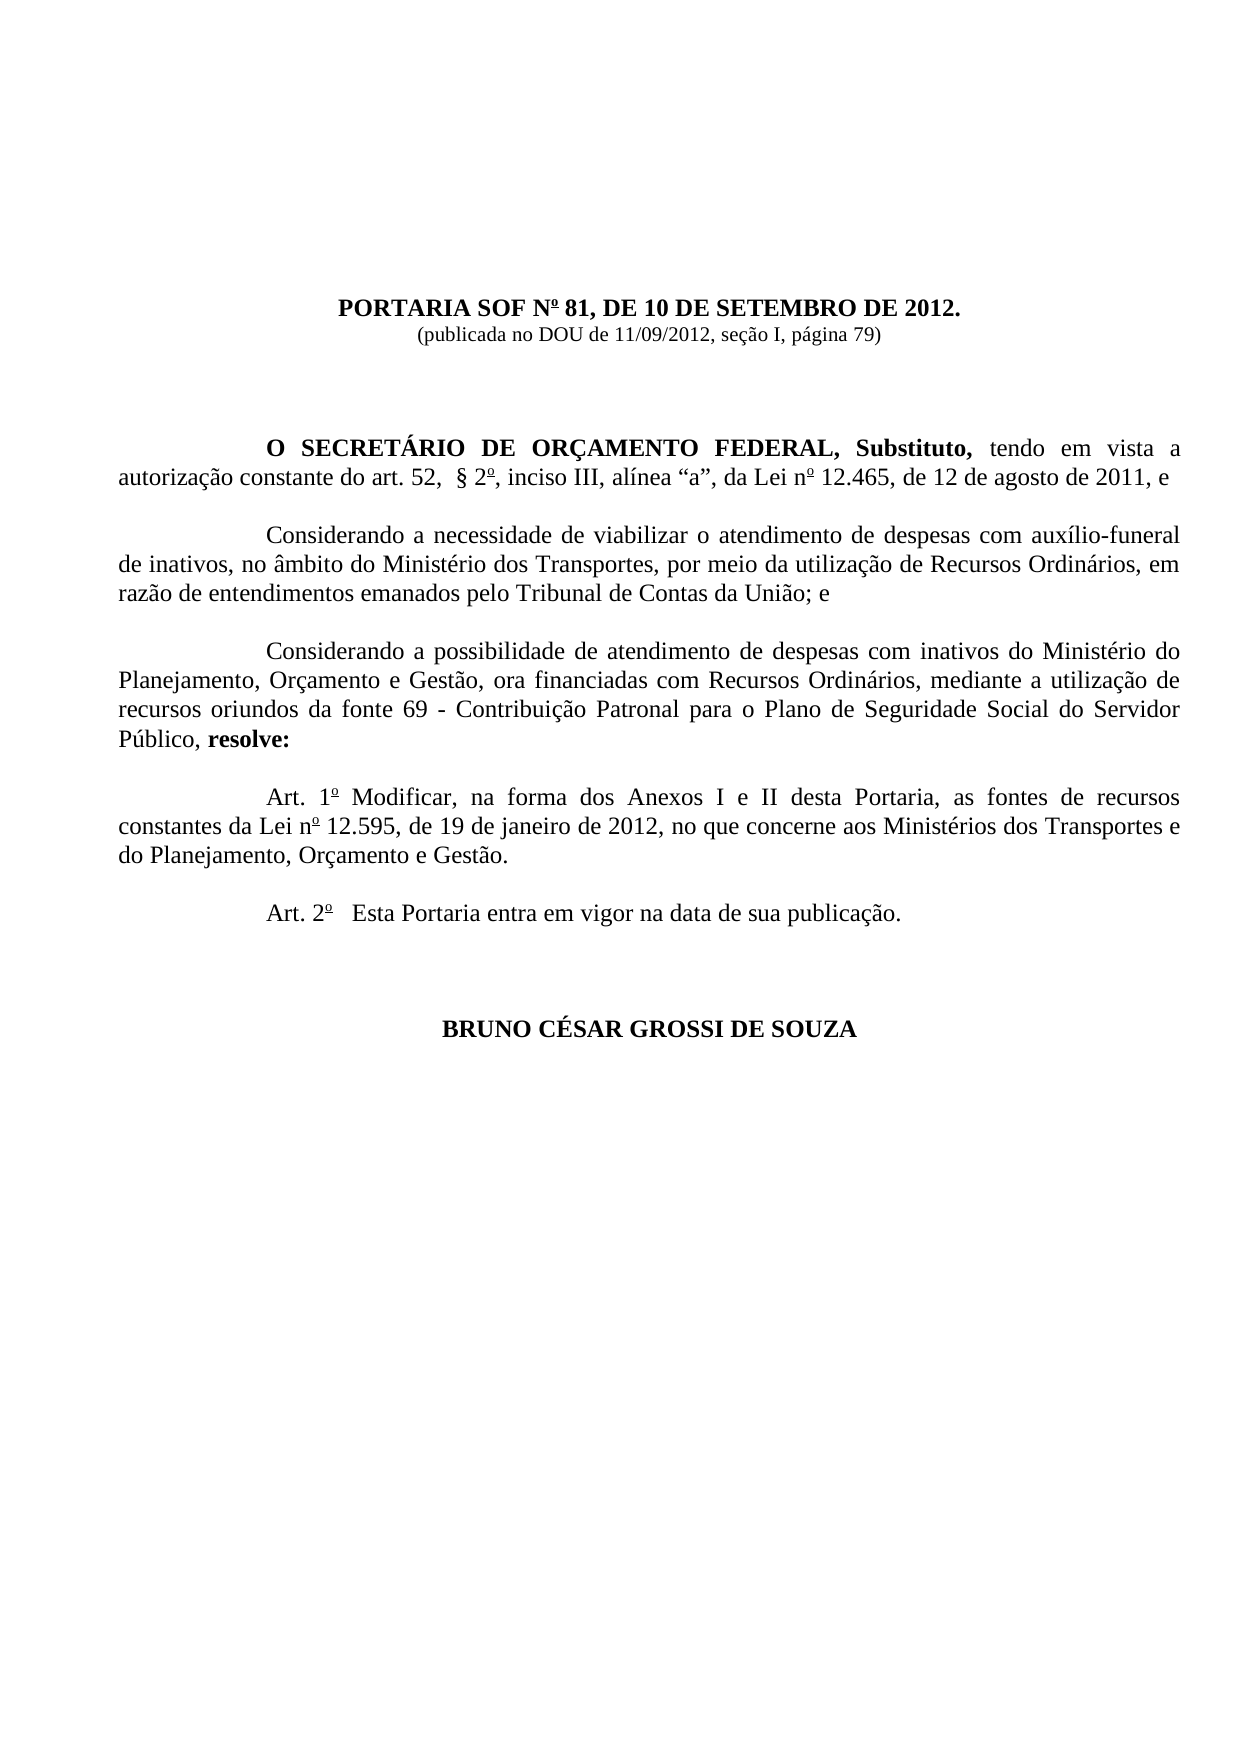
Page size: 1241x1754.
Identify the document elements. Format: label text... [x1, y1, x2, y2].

text BRUNO CÉSAR GROSSI DE SOUZA [118, 1014, 1181, 1043]
text Considerando a necessidade de viabilizar o atendimento de despesas com auxílio-funeral de inativos, no âmbito do Ministério dos Transportes, por meio da utilização de Recursos Ordinários, em razão de entendimentos emanados pelo Tribunal de Contas da União; e [118, 520, 1181, 607]
text O SECRETÁRIO DE ORÇAMENTO FEDERAL, Substituto, tendo em vista a autorização constante do art. 52, § 2o, inciso III, alínea “a”, da Lei no 12.465, de 12 de agosto de 2011, e [118, 433, 1181, 491]
text (publicada no DOU de 11/09/2012, seção I, página 79) [118, 322, 1181, 346]
text Art. 1o Modificar, na forma dos Anexos I e II desta Portaria, as fontes de recursos constantes da Lei no 12.595, de 19 de janeiro de 2012, no que concerne aos Ministérios dos Transportes e do Planejamento, Orçamento e Gestão. [118, 782, 1181, 869]
text Art. 2o Esta Portaria entra em vigor na data de sua publicação. [118, 898, 1181, 927]
text Considerando a possibilidade de atendimento de despesas com inativos do Ministério do Planejamento, Orçamento e Gestão, ora financiadas com Recursos Ordinários, mediante a utilização de recursos oriundos da fonte 69 - Contribuição Patronal para o Plano de Seguridade Social do Servidor Público, resolve: [118, 636, 1181, 752]
text PORTARIA SOF No 81, DE 10 DE SETEMBRO DE 2012. [118, 292, 1181, 322]
